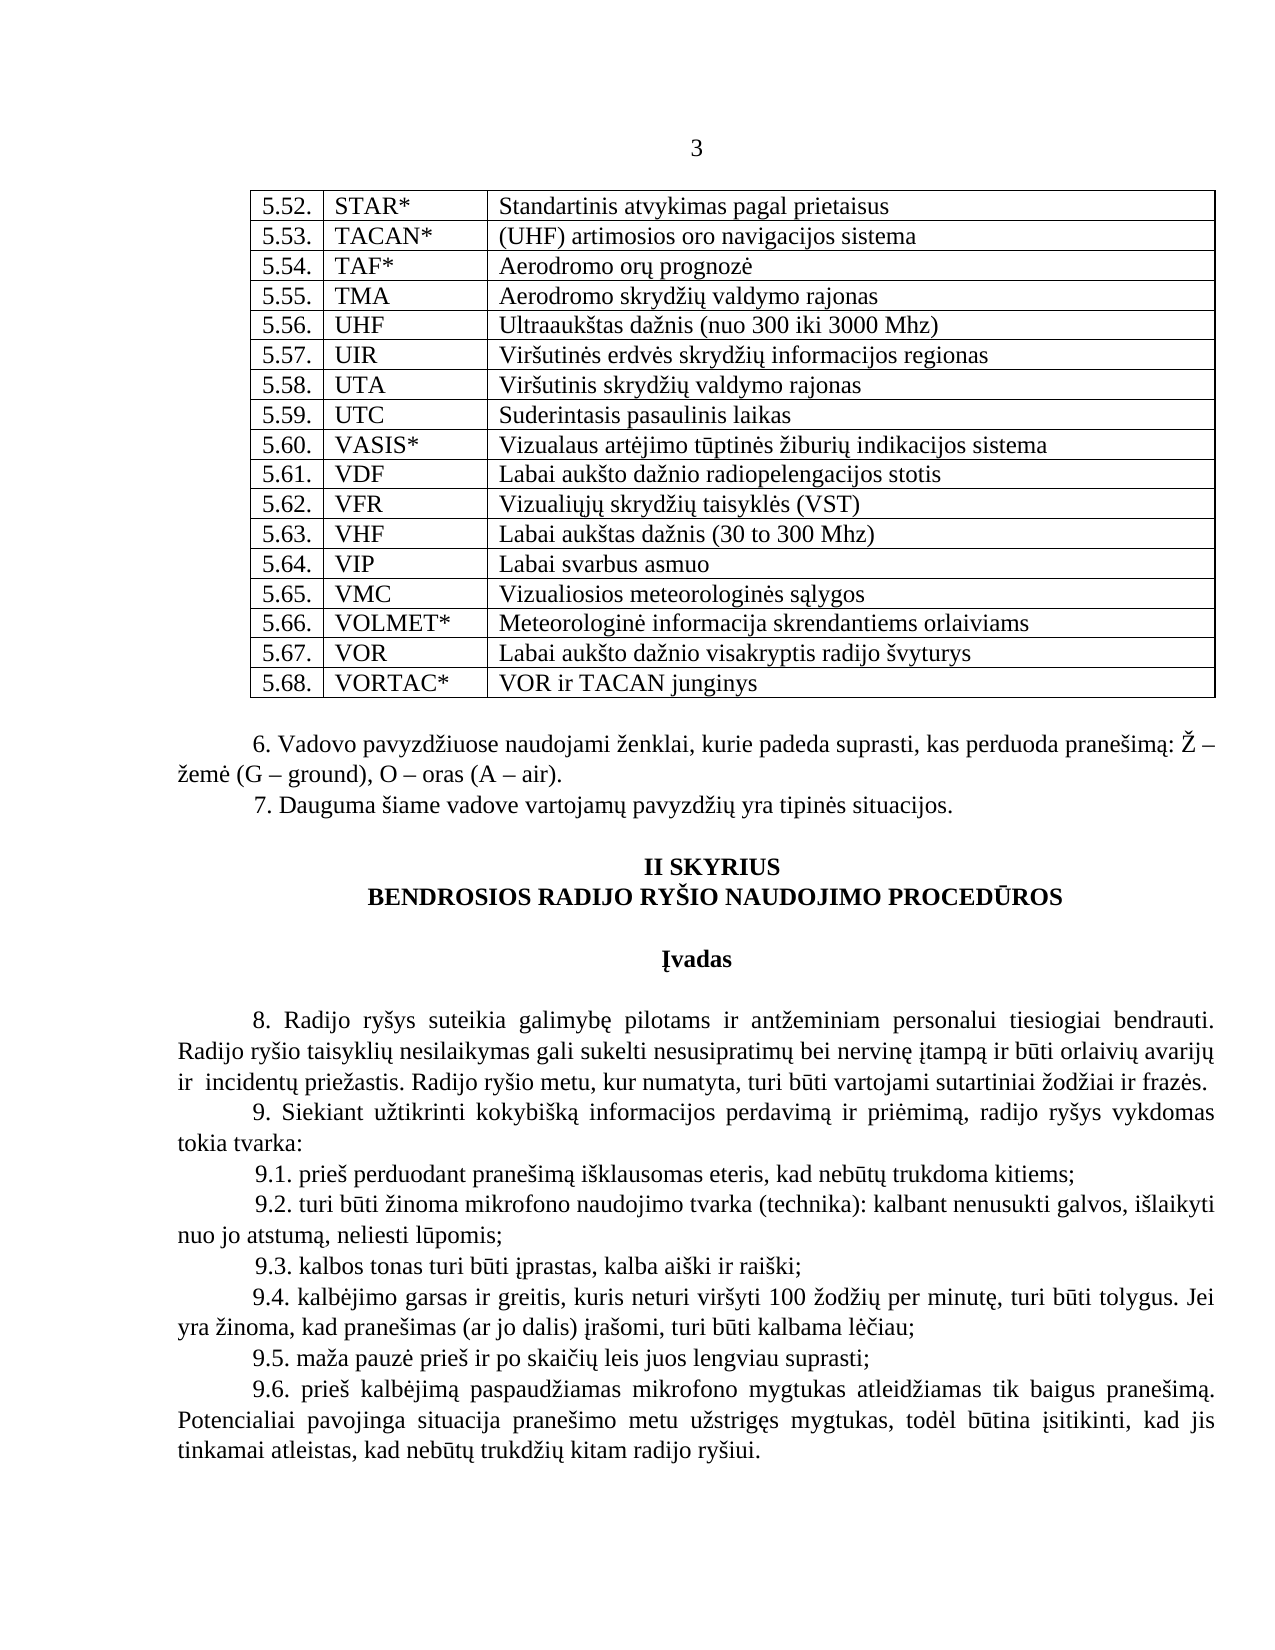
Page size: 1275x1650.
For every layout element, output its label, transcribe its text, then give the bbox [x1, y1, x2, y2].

table_cell VHF [324, 519, 487, 548]
table_cell Ultraaukštas dažnis (nuo 300 iki 3000 Mhz) [488, 311, 1214, 339]
table_cell 5.57. [251, 340, 323, 369]
table_cell Standartinis atvykimas pagal prietaisus [488, 191, 1214, 220]
table_cell VDF [324, 460, 487, 488]
table_cell VOR ir TACAN junginys [488, 668, 1214, 697]
text II SKYRIUS [215, 852, 1216, 880]
table_cell Vizualiosios meteorologinės sąlygos [488, 579, 1214, 607]
table_cell VMC [324, 579, 487, 607]
table_cell Suderintasis pasaulinis laikas [488, 400, 1214, 429]
table_cell UTC [324, 400, 487, 429]
text 9.2. turi būti žinoma mikrofono naudojimo tvarka (technika): kalbant nenusukti galvos, išlaikyti nuo jo atstumą, neliesti lūpomis; [177, 1189, 1216, 1249]
table_cell TACAN* [324, 221, 487, 250]
table_cell Labai svarbus asmuo [488, 549, 1214, 578]
table_cell Vizualaus artėjimo tūptinės žiburių indikacijos sistema [488, 430, 1214, 458]
table_cell 5.59. [251, 400, 323, 429]
table_cell Labai aukšto dažnio radiopelengacijos stotis [488, 460, 1214, 488]
table_cell VORTAC* [324, 668, 487, 697]
table_cell STAR* [324, 191, 487, 220]
text 8. Radijo ryšys suteikia galimybę pilotams ir antžeminiam personalui tiesiogiai bendrauti. Radijo ryšio taisyklių nesilaikymas gali sukelti nesusipratimų bei nervinę įtampą ir būti orlaivių avarijų ir incidentų priežastis. Radijo ryšio metu, kur numatyta, turi būti vartojami sutartiniai žodžiai ir frazės. [177, 1005, 1216, 1095]
table_cell 5.64. [251, 549, 323, 578]
text 9.6. prieš kalbėjimą paspaudžiamas mikrofono mygtukas atleidžiamas tik baigus pranešimą. Potencialiai pavojinga situacija pranešimo metu užstrigęs mygtukas, todėl būtina įsitikinti, kad jis tinkamai atleistas, kad nebūtų trukdžių kitam radijo ryšiui. [177, 1374, 1216, 1464]
table_cell 5.52. [251, 191, 323, 220]
table_cell Viršutinės erdvės skrydžių informacijos regionas [488, 340, 1214, 369]
table_cell VOLMET* [324, 609, 487, 637]
table_cell Aerodromo skrydžių valdymo rajonas [488, 281, 1214, 309]
text 9.3. kalbos tonas turi būti įprastas, kalba aiški ir raiški; [177, 1251, 1216, 1280]
text 9.1. prieš perduodant pranešimą išklausomas eteris, kad nebūtų trukdoma kitiems; [177, 1159, 1216, 1188]
table_cell Labai aukštas dažnis (30 to 300 Mhz) [488, 519, 1214, 548]
table_cell 5.62. [251, 489, 323, 518]
table_cell VIP [324, 549, 487, 578]
text 9.5. maža pauzė prieš ir po skaičių leis juos lengviau suprasti; [177, 1343, 1216, 1372]
table_cell 5.65. [251, 579, 323, 607]
table_cell (UHF) artimosios oro navigacijos sistema [488, 221, 1214, 250]
table_cell UTA [324, 370, 487, 399]
table_cell Aerodromo orų prognozė [488, 251, 1214, 280]
table_cell Viršutinis skrydžių valdymo rajonas [488, 370, 1214, 399]
table_cell TMA [324, 281, 487, 309]
table_cell Vizualiųjų skrydžių taisyklės (VST) [488, 489, 1214, 518]
text 9. Siekiant užtikrinti kokybišką informacijos perdavimą ir priėmimą, radijo ryšys vykdomas tokia tvarka: [177, 1097, 1216, 1157]
table_cell UHF [324, 311, 487, 339]
table_cell 5.60. [251, 430, 323, 458]
table_cell 5.56. [251, 311, 323, 339]
table_cell 5.61. [251, 460, 323, 488]
text 7. Dauguma šiame vadove vartojamų pavyzdžių yra tipinės situacijos. [177, 790, 1216, 819]
text BENDROSIOS RADIJO RYŠIO NAUDOJIMO PROCEDŪROS [215, 882, 1216, 911]
table_cell 5.58. [251, 370, 323, 399]
table_cell 5.54. [251, 251, 323, 280]
table_cell VASIS* [324, 430, 487, 458]
table_cell UIR [324, 340, 487, 369]
table_cell Labai aukšto dažnio visakryptis radijo švyturys [488, 638, 1214, 667]
table_cell Meteorologinė informacija skrendantiems orlaiviams [488, 609, 1214, 637]
text 6. Vadovo pavyzdžiuose naudojami ženklai, kurie padeda suprasti, kas perduoda pranešimą: Ž – žemė (G – ground), O – oras (A – air). [177, 729, 1216, 788]
table_cell 5.63. [251, 519, 323, 548]
table_cell 5.68. [251, 668, 323, 697]
table_cell VFR [324, 489, 487, 518]
text 9.4. kalbėjimo garsas ir greitis, kuris neturi viršyti 100 žodžių per minutę, turi būti tolygus. Jei yra žinoma, kad pranešimas (ar jo dalis) įrašomi, turi būti kalbama lėčiau; [177, 1282, 1216, 1341]
table_cell 5.53. [251, 221, 323, 250]
table_cell 5.55. [251, 281, 323, 309]
table_cell TAF* [324, 251, 487, 280]
table_cell 5.66. [251, 609, 323, 637]
table_cell 5.67. [251, 638, 323, 667]
text Įvadas [177, 944, 1216, 972]
table_cell VOR [324, 638, 487, 667]
